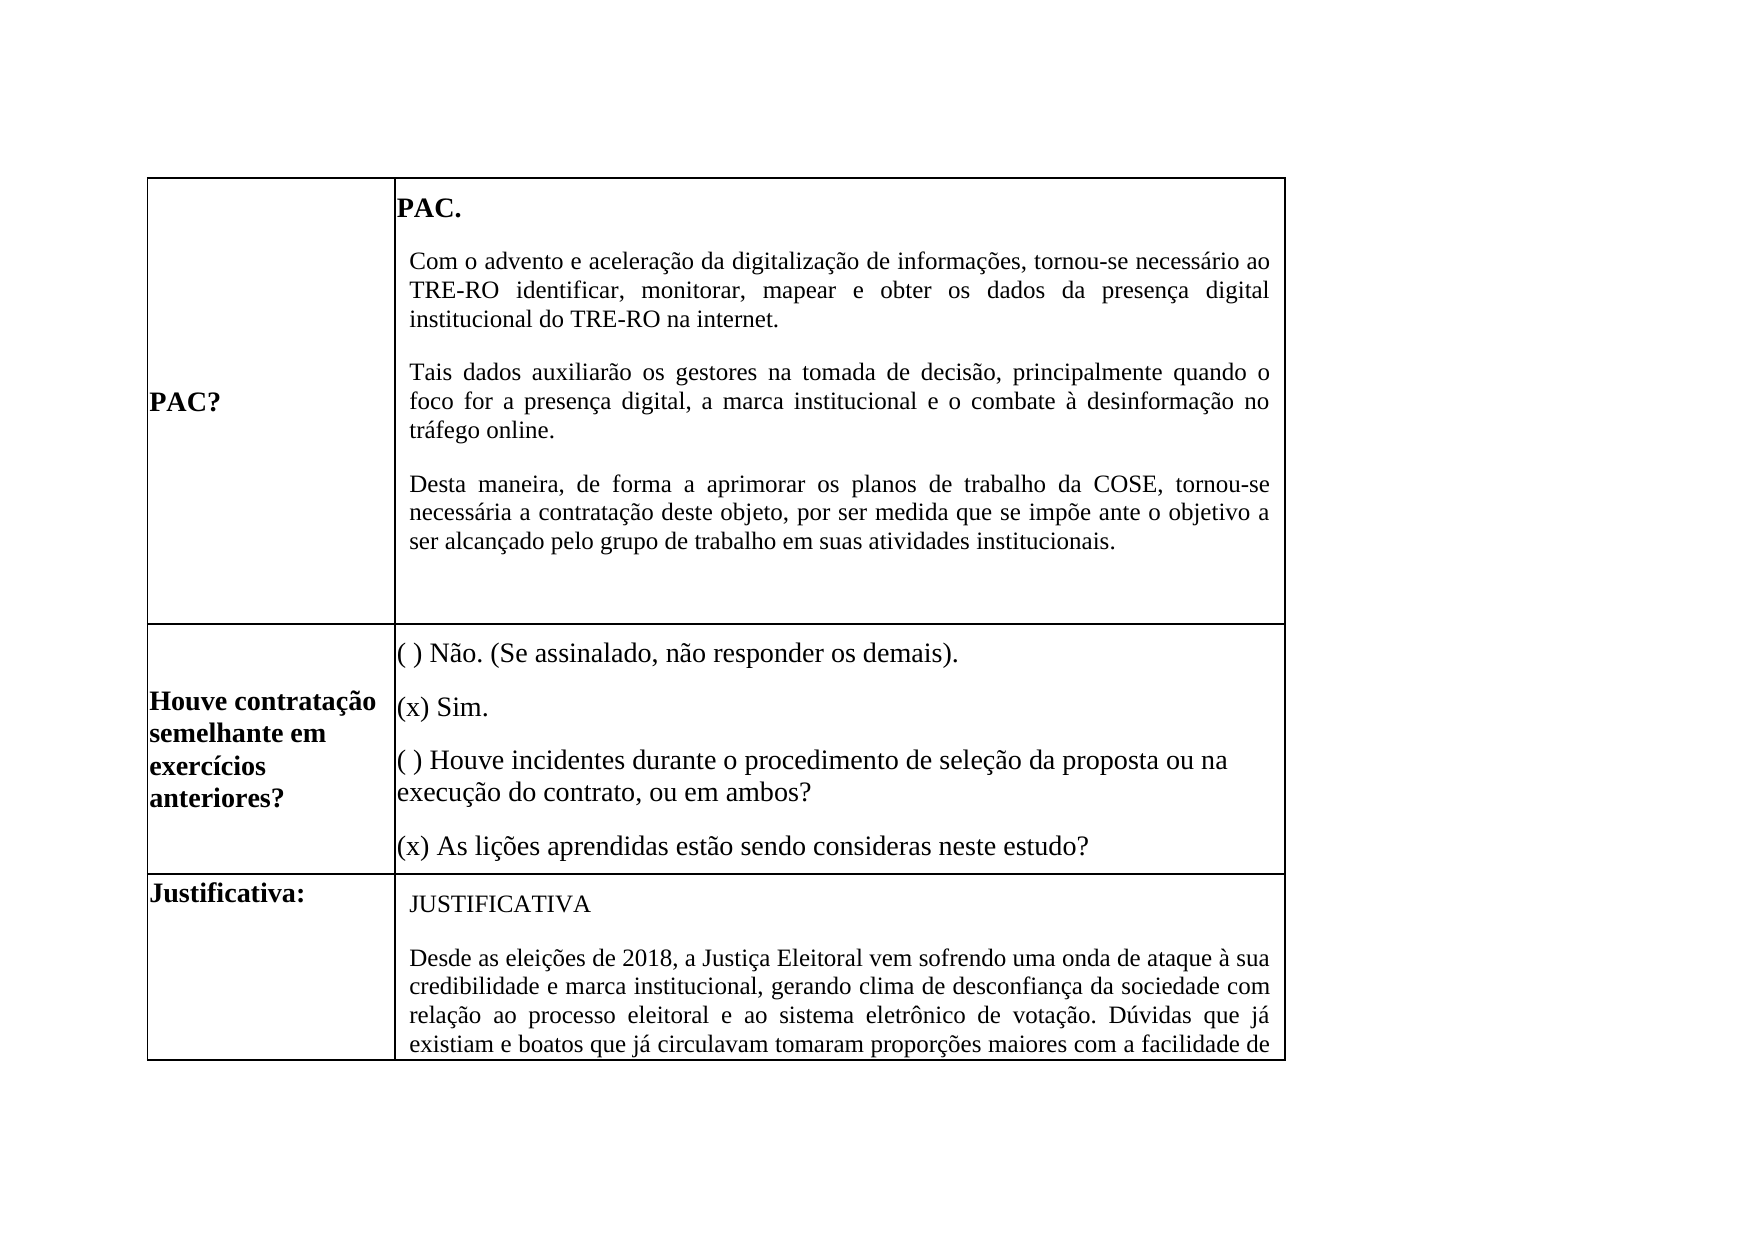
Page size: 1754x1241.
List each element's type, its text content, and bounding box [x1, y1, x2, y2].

table_cell PAC. Com o advento e aceleração da digitalização de informações, tornou-se necessário ao TRE-RO identificar, monitorar, mapear e obter os dados da presença digital institucional do TRE-RO na internet. Tais dados auxiliarão os gestores na tomada de decisão, principalmente quando o foco for a presença digital, a marca institucional e o combate à desinformação no tráfego online. Desta maneira, de forma a aprimorar os planos de trabalho da COSE, tornou-se necessária a contratação deste objeto, por ser medida que se impõe ante o objetivo a ser alcançado pelo grupo de trabalho em suas atividades institucionais. [396, 179, 1284, 623]
table_cell JUSTIFICATIVA ​​Desde as eleições de 2018, a Justiça Eleitoral vem sofrendo uma onda de ataque à sua credibilidade e marca institucional, gerando clima de desconfiança da sociedade com relação ao processo eleitoral e ao sistema eletrônico de votação. Dúvidas que já existiam e boatos que já circulavam tomaram proporções maiores com a facilidade de [396, 875, 1284, 1059]
table_cell - PAC? [148, 179, 394, 623]
table_cell Justificativa: [148, 875, 394, 1059]
table_cell Houve contratação semelhante em exercícios anteriores? [148, 625, 394, 873]
table_cell ( ) Não. (Se assinalado, não responder os demais). (x) Sim. ( ) Houve incidentes durante o procedimento de seleção da proposta ou na execução do contrato, ou em ambos? (x) As lições aprendidas estão sendo consideras neste estudo? [396, 625, 1284, 873]
